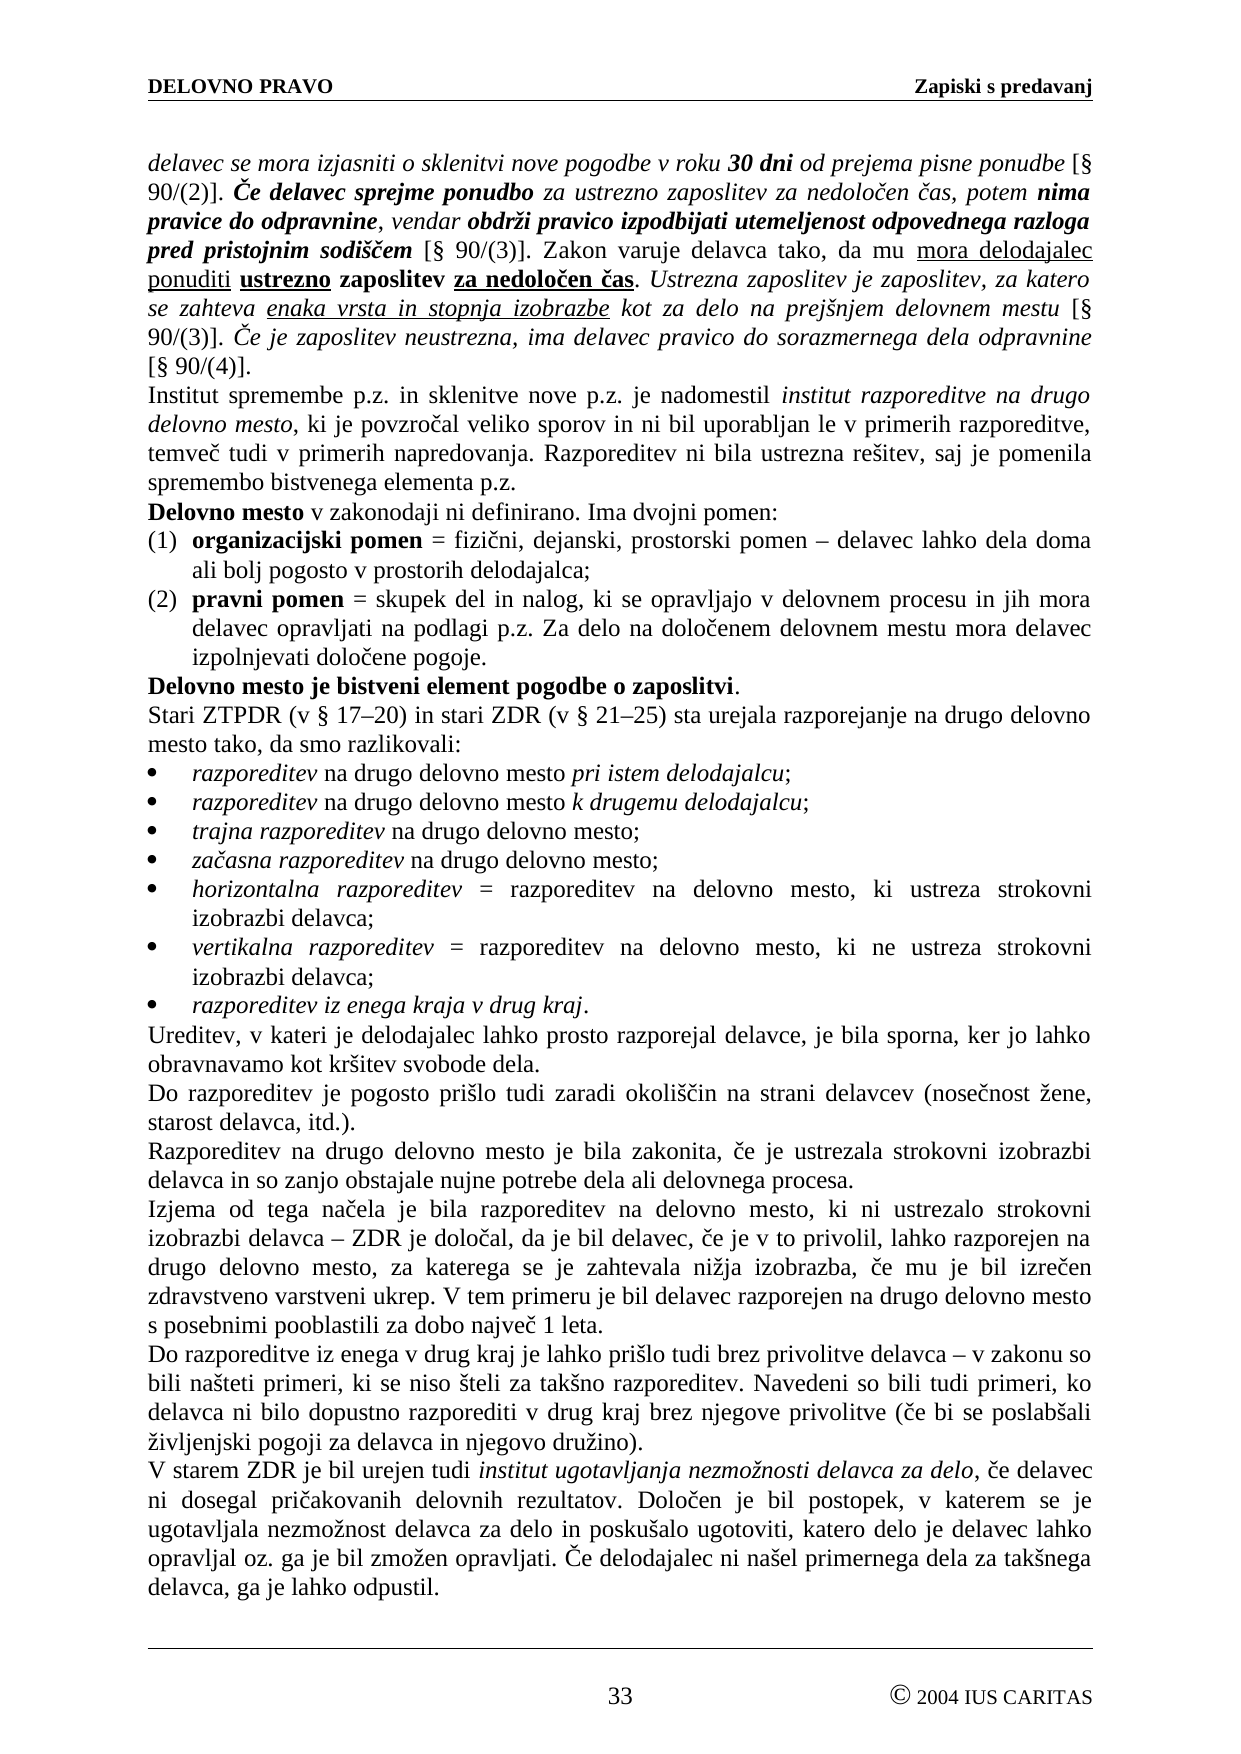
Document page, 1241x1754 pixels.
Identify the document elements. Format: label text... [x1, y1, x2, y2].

text V starem ZDR je bil urejen tudi institut ugotavljanja nezmožnosti delavca za delo, če delavec ni dosegal pričakovanih delovnih rezultatov. Določen je bil postopek, v katerem se je ugotavljala nezmožnost delavca za delo in poskušalo ugotoviti, katero delo je delavec lahko opravljal oz. ga je bil zmožen opravljati. Če delodajalec ni našel primernega dela za takšnega delavca, ga je lahko odpustil. [148, 1455, 1093, 1601]
list razporeditev na drugo delovno mesto k drugemu delodajalcu; [148, 787, 1093, 816]
text Stari ZTPDR (v § 17–20) in stari ZDR (v § 21–25) sta urejala razporejanje na drugo delovno mesto tako, da smo razlikovali: [148, 700, 1093, 758]
list začasna razporeditev na drugo delovno mesto; [148, 845, 1093, 874]
text Delovno mesto v zakonodaji ni definirano. Ima dvojni pomen: [148, 496, 1093, 525]
list razporeditev na drugo delovno mesto pri istem delodajalcu; [148, 758, 1093, 787]
text Do razporeditve iz enega v drug kraj je lahko prišlo tudi brez privolitve delavca – v zakonu so bili našteti primeri, ki se niso šteli za takšno razporeditev. Navedeni so bili tudi primeri, ko delavca ni bilo dopustno razporediti v drug kraj brez njegove privolitve (če bi se poslabšali življenjski pogoji za delavca in njegovo družino). [148, 1339, 1093, 1455]
text Do razporeditev je pogosto prišlo tudi zaradi okoliščin na strani delavcev (nosečnost žene, starost delavca, itd.). [148, 1078, 1093, 1136]
text Institut spremembe p.z. in sklenitve nove p.z. je nadomestil institut razporeditve na drugo delovno mesto, ki je povzročal veliko sporov in ni bil uporabljan le v primerih razporeditve, temveč tudi v primerih napredovanja. Razporeditev ni bila ustrezna rešitev, saj je pomenila spremembo bistvenega elementa p.z. [148, 380, 1093, 496]
text Izjema od tega načela je bila razporeditev na delovno mesto, ki ni ustrezalo strokovni izobrazbi delavca – ZDR je določal, da je bil delavec, če je v to privolil, lahko razporejen na drugo delovno mesto, za katerega se je zahtevala nižja izobrazba, če mu je bil izrečen zdravstveno varstveni ukrep. V tem primeru je bil delavec razporejen na drugo delovno mesto s posebnimi pooblastili za dobo največ 1 leta. [148, 1194, 1093, 1339]
list razporeditev iz enega kraja v drug kraj. [148, 990, 1093, 1019]
list pravni pomen = skupek del in nalog, ki se opravljajo v delovnem procesu in jih mora delavec opravljati na podlagi p.z. Za delo na določenem delovnem mestu mora delavec izpolnjevati določene pogoje. [148, 583, 1093, 671]
list vertikalna razporeditev = razporeditev na delovno mesto, ki ne ustreza strokovni izobrazbi delavca; [148, 932, 1093, 990]
text Delovno mesto je bistveni element pogodbe o zaposlitvi. [148, 671, 1093, 700]
text Razporeditev na drugo delovno mesto je bila zakonita, če je ustrezala strokovni izobrazbi delavca in so zanjo obstajale nujne potrebe dela ali delovnega procesa. [148, 1136, 1093, 1194]
list horizontalna razporeditev = razporeditev na delovno mesto, ki ustreza strokovni izobrazbi delavca; [148, 874, 1093, 932]
list trajna razporeditev na drugo delovno mesto; [148, 816, 1093, 845]
text Ureditev, v kateri je delodajalec lahko prosto razporejal delavce, je bila sporna, ker jo lahko obravnavamo kot kršitev svobode dela. [148, 1019, 1093, 1078]
list organizacijski pomen = fizični, dejanski, prostorski pomen – delavec lahko dela doma ali bolj pogosto v prostorih delodajalca; [148, 525, 1093, 583]
text delavec se mora izjasniti o sklenitvi nove pogodbe v roku 30 dni od prejema pisne ponudbe [§ 90/(2)]. Če delavec sprejme ponudbo za ustrezno zaposlitev za nedoločen čas, potem nima pravice do odpravnine, vendar obdrži pravico izpodbijati utemeljenost odpovednega razloga pred pristojnim sodiščem [§ 90/(3)]. Zakon varuje delavca tako, da mu mora delodajalec ponuditi ustrezno zaposlitev za nedoločen čas. Ustrezna zaposlitev je zaposlitev, za katero se zahteva enaka vrsta in stopnja izobrazbe kot za delo na prejšnjem delovnem mestu [§ 90/(3)]. Če je zaposlitev neustrezna, ima delavec pravico do sorazmernega dela odpravnine [§ 90/(4)]. [148, 148, 1093, 380]
